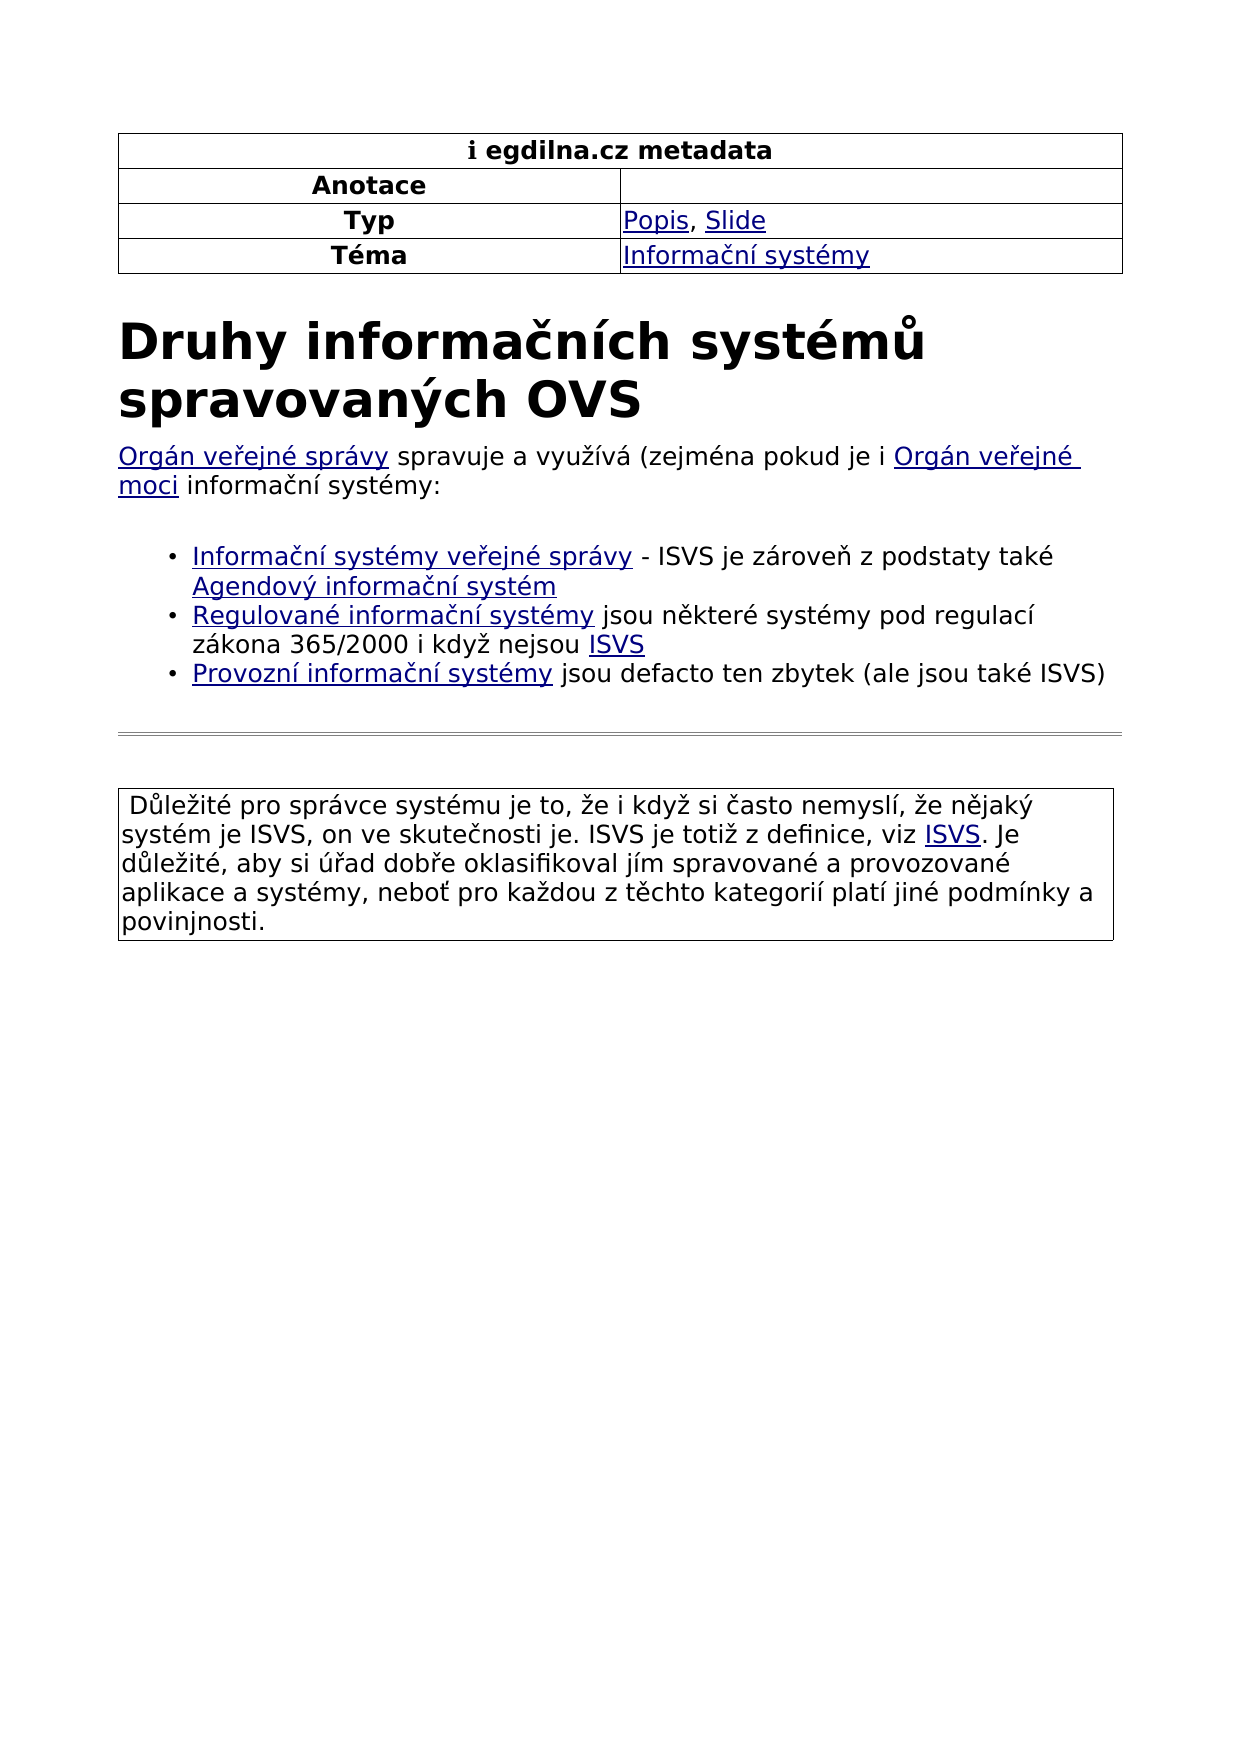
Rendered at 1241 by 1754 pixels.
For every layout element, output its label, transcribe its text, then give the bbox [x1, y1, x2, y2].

text Orgán veřejné správy spravuje a využívá (zejména pokud je i Orgán veřejné moci informační systémy: [118, 442, 1122, 501]
table_cell Informační systémy [621, 239, 1122, 273]
list Regulované informační systémy jsou některé systémy pod regulací zákona 365/2000 i když nejsou ISVS [177, 601, 1122, 659]
table_cell Anotace [119, 169, 620, 203]
table_cell Typ [119, 204, 620, 238]
table_cell Téma [119, 239, 620, 273]
table_cell Popis, Slide [621, 204, 1122, 238]
table_cell [621, 169, 1122, 203]
list Provozní informační systémy jsou defacto ten zbytek (ale jsou také ISVS) [177, 659, 1122, 688]
table_header 🗣️ Důležité pro správce systému je to, že i když si často nemyslí, že nějaký systém je ISVS, on ve skutečnosti je. ISVS je totiž z definice, viz ISVS. Je důležité, aby si úřad dobře oklasifikoval jím spravované a provozované aplikace a systémy, neboť pro každou z těchto kategorií platí jiné podmínky a povinjnosti. [119, 789, 1113, 939]
list Informační systémy veřejné správy - ISVS je zároveň z podstaty také Agendový informační systém [177, 542, 1122, 601]
table_header ℹ️ egdilna.cz metadata [119, 134, 1122, 168]
subtitle Druhy informačních systémů spravovaných OVS [118, 313, 1122, 430]
